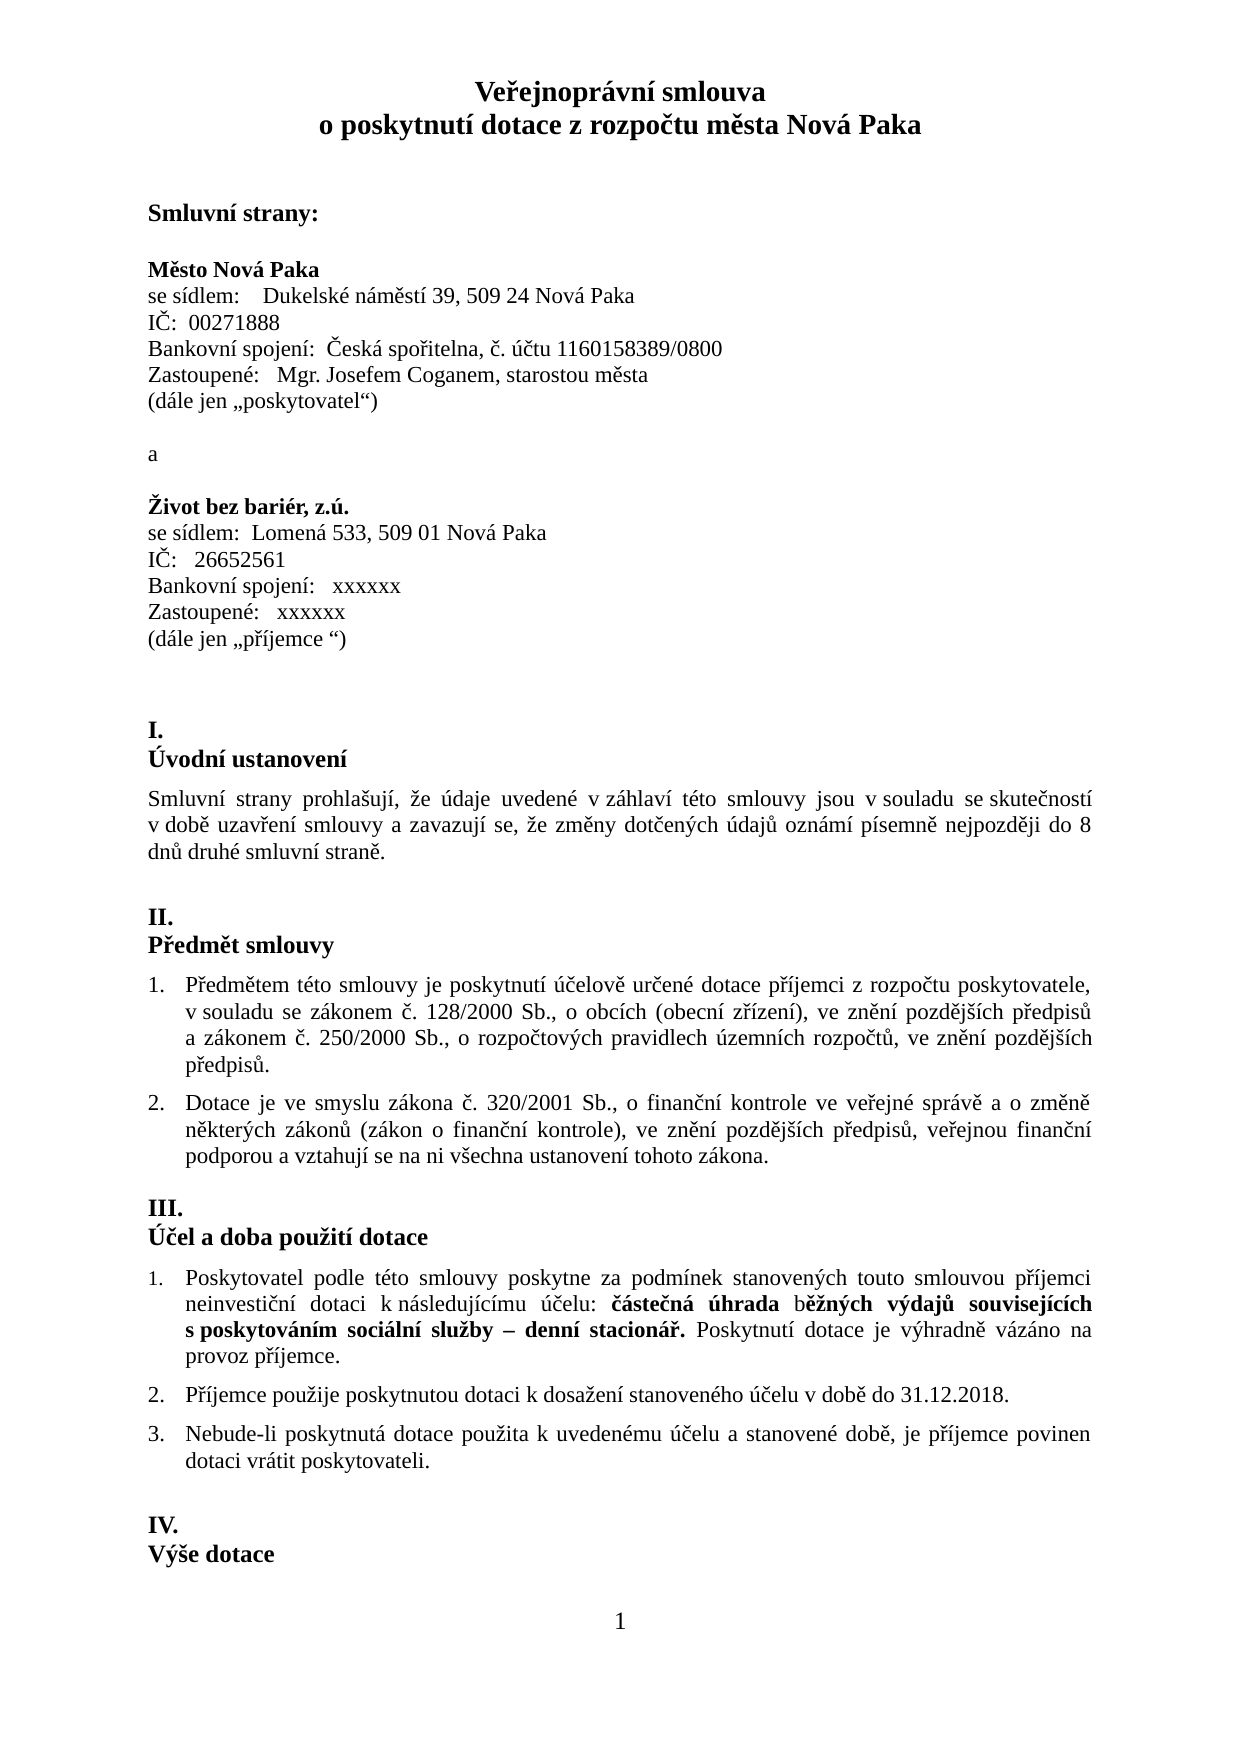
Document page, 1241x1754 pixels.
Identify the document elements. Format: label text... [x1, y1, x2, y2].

text II. [148, 902, 1093, 930]
text se sídlem: Lomená 533, 509 01 Nová Paka [148, 519, 1093, 546]
text Život bez bariér, z.ú. [148, 493, 1093, 519]
text o poskytnutí dotace z rozpočtu města Nová Paka [148, 107, 1093, 141]
list Dotace je ve smyslu zákona č. 320/2001 Sb., o finanční kontrole ve veřejné správě a o změně některých zákonů (zákon o finanční kontrole), ve znění pozdějších předpisů, veřejnou finanční podporou a vztahují se na ni všechna ustanovení tohoto zákona. [148, 1089, 1093, 1168]
text Předmět smlouvy [148, 930, 1093, 959]
text Úvodní ustanovení [148, 744, 1093, 772]
text Smluvní strany: [148, 198, 1093, 227]
text Smluvní strany prohlašují, že údaje uvedené v záhlaví této smlouvy jsou v souladu se skutečností v době uzavření smlouvy a zavazují se, že změny dotčených údajů oznámí písemně nejpozději do 8 dnů druhé smluvní straně. [148, 785, 1093, 864]
text Město Nová Paka [148, 256, 1093, 282]
text se sídlem: Dukelské náměstí 39, 509 24 Nová Paka [148, 282, 1093, 308]
text a [148, 440, 1093, 467]
text Bankovní spojení: Česká spořitelna, č. účtu 1160158389/0800 [148, 335, 1093, 361]
text Zastoupené: Mgr. Josefem Coganem, starostou města [148, 361, 1093, 388]
text IČ: 00271888 [148, 308, 1093, 335]
text IV. [148, 1511, 1093, 1539]
text Zastoupené: xxxxxx [148, 598, 1093, 625]
list Poskytovatel podle této smlouvy poskytne za podmínek stanovených touto smlouvou příjemci neinvestiční dotaci k následujícímu účelu: částečná úhrada běžných výdajů souvisejících s poskytováním sociální služby – denní stacionář. Poskytnutí dotace je výhradně vázáno na provoz příjemce. [148, 1263, 1093, 1369]
list Nebude-li poskytnutá dotace použita k uvedenému účelu a stanovené době, je příjemce povinen dotaci vrátit poskytovateli. [148, 1420, 1093, 1473]
text Účel a doba použití dotace [148, 1222, 1093, 1251]
text Veřejnoprávní smlouva [148, 74, 1093, 107]
text IČ: 26652561 [148, 546, 1093, 572]
text Výše dotace [148, 1539, 1093, 1568]
text Bankovní spojení: xxxxxx [148, 572, 1093, 598]
text (dále jen „poskytovatel“) [148, 388, 1093, 414]
list Příjemce použije poskytnutou dotaci k dosažení stanoveného účelu v době do 31.12.2018. [148, 1381, 1093, 1408]
text I. [148, 715, 1093, 744]
list Předmětem této smlouvy je poskytnutí účelově určené dotace příjemci z rozpočtu poskytovatele, v souladu se zákonem č. 128/2000 Sb., o obcích (obecní zřízení), ve znění pozdějších předpisů a zákonem č. 250/2000 Sb., o rozpočtových pravidlech územních rozpočtů, ve znění pozdějších předpisů. [148, 972, 1093, 1077]
text III. [148, 1193, 1093, 1222]
text (dále jen „příjemce “) [148, 625, 1093, 651]
